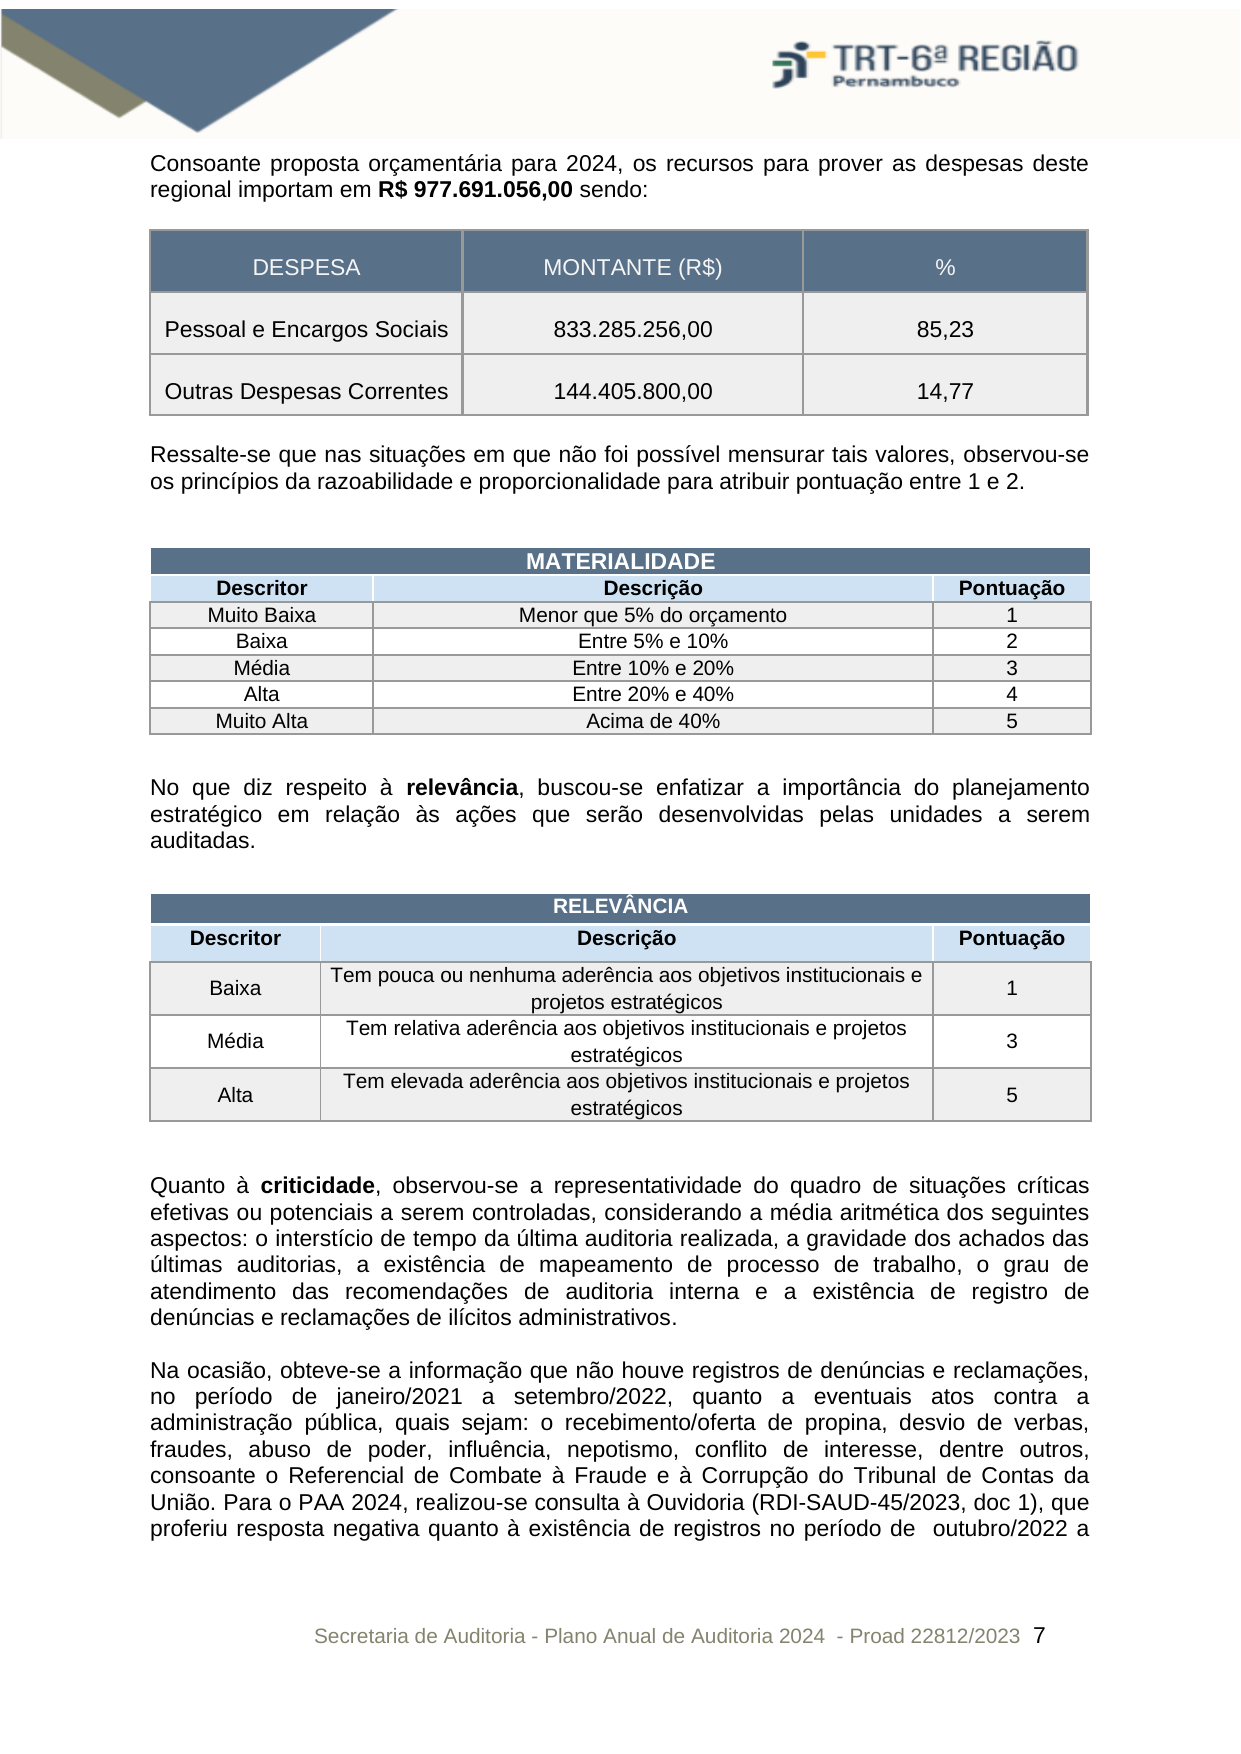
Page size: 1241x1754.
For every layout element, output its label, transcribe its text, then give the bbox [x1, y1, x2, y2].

table_header MONTANTE (R$) [464, 231, 802, 291]
table_cell 14,77 [804, 355, 1086, 414]
table_cell Entre 10% e 20% [374, 656, 932, 680]
table_cell Alta [151, 682, 372, 707]
table_cell Alta [151, 1069, 320, 1120]
table_cell Tem relativa aderência aos objetivos institucionais e projetos estratégicos [321, 1016, 932, 1067]
table_cell Pessoal e Encargos Sociais [151, 293, 461, 353]
table_cell Outras Despesas Correntes [151, 355, 461, 414]
table_cell 4 [934, 682, 1090, 707]
table_cell Descritor [151, 926, 320, 961]
table_cell Tem elevada aderência aos objetivos institucionais e projetos estratégicos [321, 1069, 932, 1120]
table_cell Acima de 40% [374, 709, 932, 733]
table_cell Média [151, 656, 372, 680]
table_cell 5 [934, 1069, 1090, 1120]
table_cell 144.405.800,00 [464, 355, 802, 414]
picture [0, 9, 1241, 139]
table_cell Pontuação [934, 926, 1090, 961]
table_cell Menor que 5% do orçamento [374, 603, 932, 627]
table_cell Tem pouca ou nenhuma aderência aos objetivos institucionais e projetos estratégicos [321, 963, 932, 1014]
table_cell 5 [934, 709, 1090, 733]
table_header MATERIALIDADE [151, 548, 1090, 574]
table_cell Média [151, 1016, 320, 1067]
table_cell Descrição [321, 926, 932, 961]
table_cell Entre 20% e 40% [374, 682, 932, 707]
table_cell Pontuação [934, 576, 1090, 601]
table_cell 1 [934, 603, 1090, 627]
text Consoante proposta orçamentária para 2024, os recursos para prover as despesas deste regional importam em R$ 977.691.056,00 sendo: [150, 150, 1090, 203]
table_cell Muito Baixa [151, 603, 372, 627]
table_cell 3 [934, 1016, 1090, 1067]
table_cell 833.285.256,00 [464, 293, 802, 353]
table_header % [804, 231, 1086, 291]
table_cell 1 [934, 963, 1090, 1014]
table_cell Baixa [151, 963, 320, 1014]
text No que diz respeito à relevância, buscou-se enfatizar a importância do planejamento estratégico em relação às ações que serão desenvolvidas pelas unidades a serem auditadas. [150, 774, 1090, 853]
text Na ocasião, obteve-se a informação que não houve registros de denúncias e reclamações, no período de janeiro/2021 a setembro/2022, quanto a eventuais atos contra a administração pública, quais sejam: o recebimento/oferta de propina, desvio de verbas, fraudes, abuso de poder, influência, nepotismo, conflito de interesse, dentre outros, consoante o Referencial de Combate à Fraude e à Corrupção do Tribunal de Contas da União. Para o PAA 2024, realizou-se consulta à Ouvidoria (RDI-SAUD-45/2023, doc 1), que proferiu resposta negativa quanto à existência de registros no período de outubro/2022 a [150, 1357, 1090, 1541]
table_cell Baixa [151, 629, 372, 654]
table_cell 85,23 [804, 293, 1086, 353]
table_cell Descrição [374, 576, 932, 601]
table_header RELEVÂNCIA [151, 894, 1090, 923]
table_cell 2 [934, 629, 1090, 654]
table_cell Muito Alta [151, 709, 372, 733]
text Quanto à criticidade, observou-se a representatividade do quadro de situações críticas efetivas ou potenciais a serem controladas, considerando a média aritmética dos seguintes aspectos: o interstício de tempo da última auditoria realizada, a gravidade dos achados das últimas auditorias, a existência de mapeamento de processo de trabalho, o grau de atendimento das recomendações de auditoria interna e a existência de registro de denúncias e reclamações de ilícitos administrativos. [150, 1172, 1090, 1330]
table_cell Entre 5% e 10% [374, 629, 932, 654]
table_header DESPESA [151, 231, 461, 291]
table_cell Descritor [151, 576, 372, 601]
table_cell 3 [934, 656, 1090, 680]
text Ressalte-se que nas situações em que não foi possível mensurar tais valores, observou-se os princípios da razoabilidade e proporcionalidade para atribuir pontuação entre 1 e 2. [150, 441, 1090, 494]
